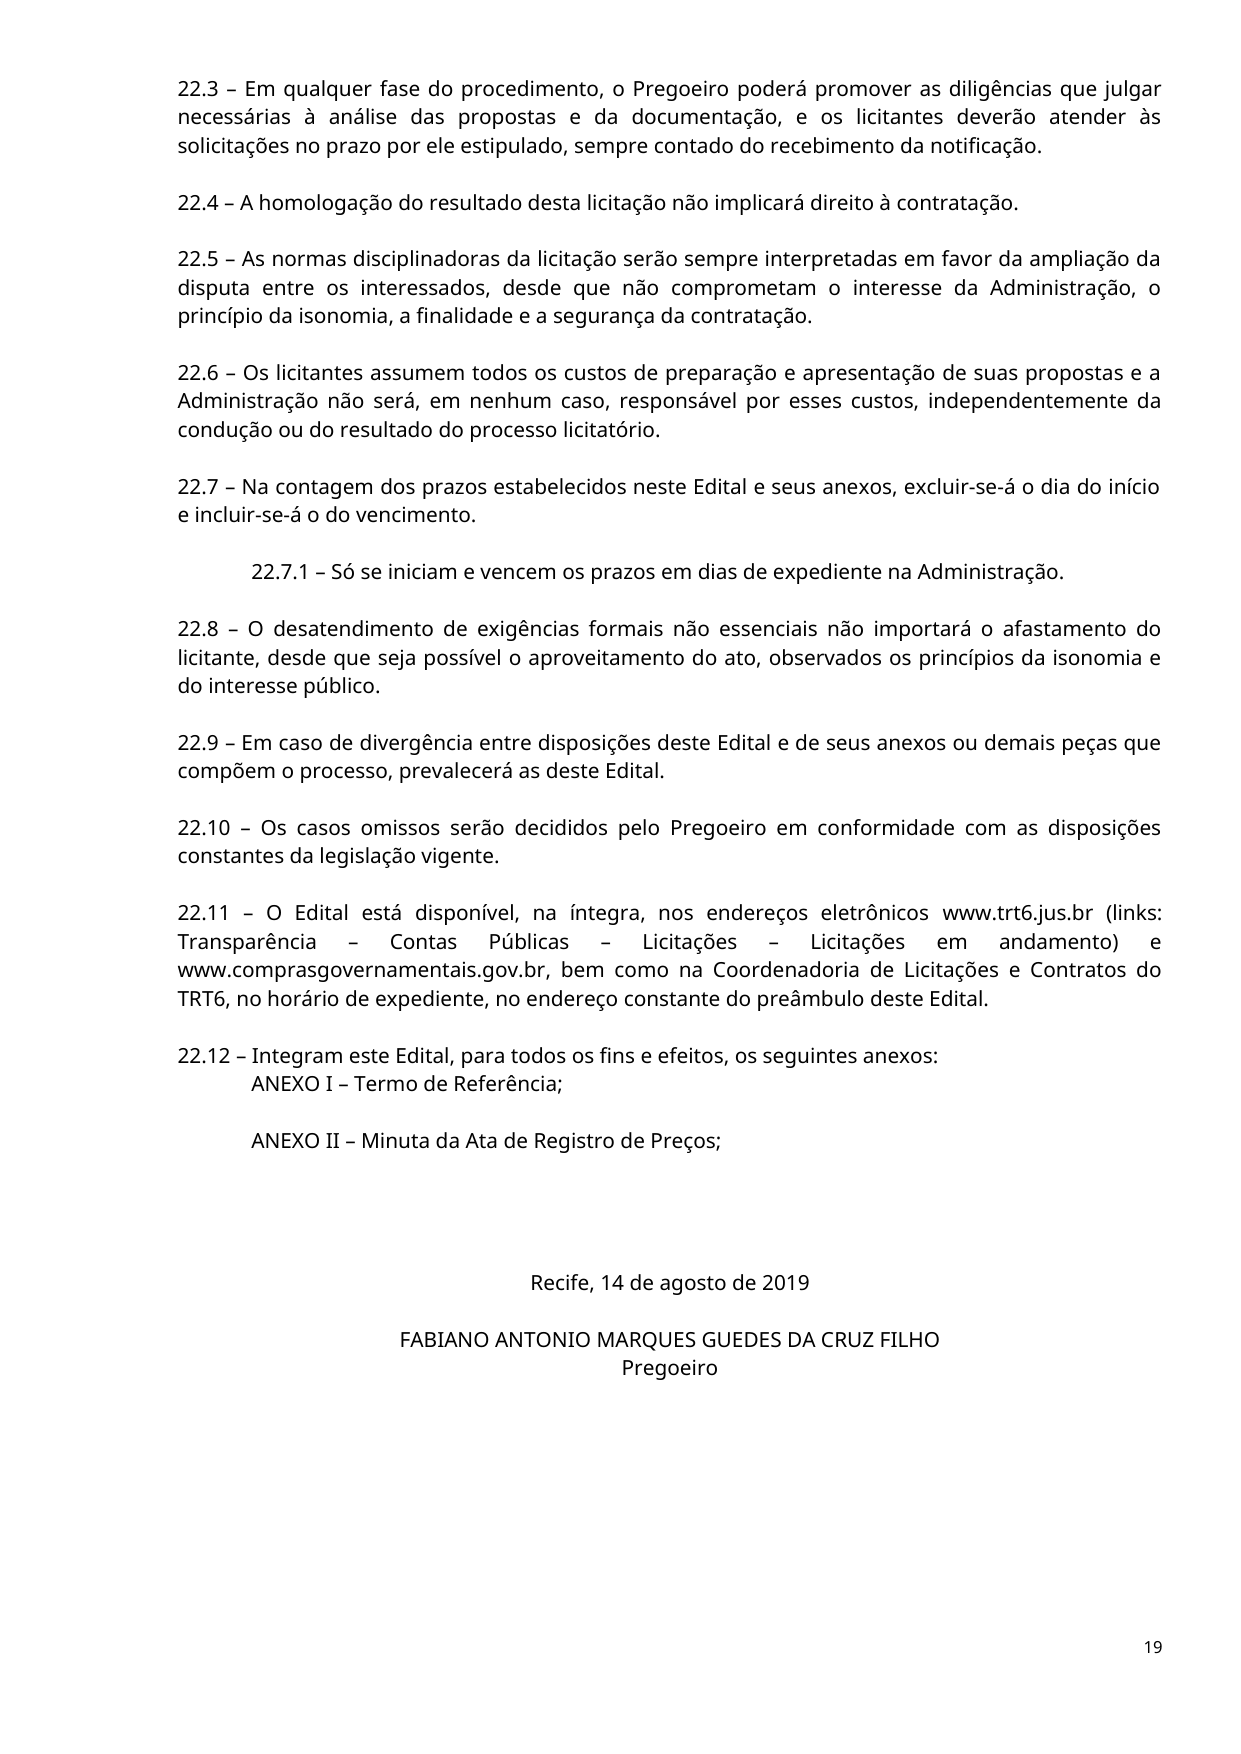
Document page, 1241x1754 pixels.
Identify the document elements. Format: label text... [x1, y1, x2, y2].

text 22.11 – O Edital está disponível, na íntegra, nos endereços eletrônicos www.trt6.jus.br (links: Transparência – Contas Públicas – Licitações – Licitações em andamento) e www.comprasgovernamentais.gov.br, bem como na Coordenadoria de Licitações e Contratos do TRT6, no horário de expediente, no endereço constante do preâmbulo deste Edital. [177, 898, 1162, 1012]
text 22.6 – Os licitantes assumem todos os custos de preparação e apresentação de suas propostas e a Administração não será, em nenhum caso, responsável por esses custos, independentemente da condução ou do resultado do processo licitatório. [177, 358, 1162, 443]
text 22.7 – Na contagem dos prazos estabelecidos neste Edital e seus anexos, excluir-se-á o dia do início e incluir-se-á o do vencimento. [177, 472, 1162, 529]
text 22.7.1 – Só se iniciam e vencem os prazos em dias de expediente na Administração. [251, 557, 1162, 586]
text FABIANO ANTONIO MARQUES GUEDES DA CRUZ FILHO [177, 1325, 1162, 1353]
text 22.10 – Os casos omissos serão decididos pelo Pregoeiro em conformidade com as disposições constantes da legislação vigente. [177, 813, 1162, 870]
text 22.12 – Integram este Edital, para todos os fins e efeitos, os seguintes anexos: [177, 1041, 1162, 1069]
text 22.3 – Em qualquer fase do procedimento, o Pregoeiro poderá promover as diligências que julgar necessárias à análise das propostas e da documentação, e os licitantes deverão atender às solicitações no prazo por ele estipulado, sempre contado do recebimento da notificação. [177, 74, 1162, 159]
text Recife, 14 de agosto de 2019 [177, 1268, 1162, 1297]
text 22.4 – A homologação do resultado desta licitação não implicará direito à contratação. [177, 188, 1162, 216]
text 22.9 – Em caso de divergência entre disposições deste Edital e de seus anexos ou demais peças que compõem o processo, prevalecerá as deste Edital. [177, 728, 1162, 785]
text Pregoeiro [177, 1353, 1162, 1382]
text ANEXO I – Termo de Referência; [251, 1069, 1162, 1098]
text 22.5 – As normas disciplinadoras da licitação serão sempre interpretadas em favor da ampliação da disputa entre os interessados, desde que não comprometam o interesse da Administração, o princípio da isonomia, a finalidade e a segurança da contratação. [177, 244, 1162, 330]
text 22.8 – O desatendimento de exigências formais não essenciais não importará o afastamento do licitante, desde que seja possível o aproveitamento do ato, observados os princípios da isonomia e do interesse público. [177, 614, 1162, 699]
text ANEXO II – Minuta da Ata de Registro de Preços; [251, 1126, 1162, 1154]
